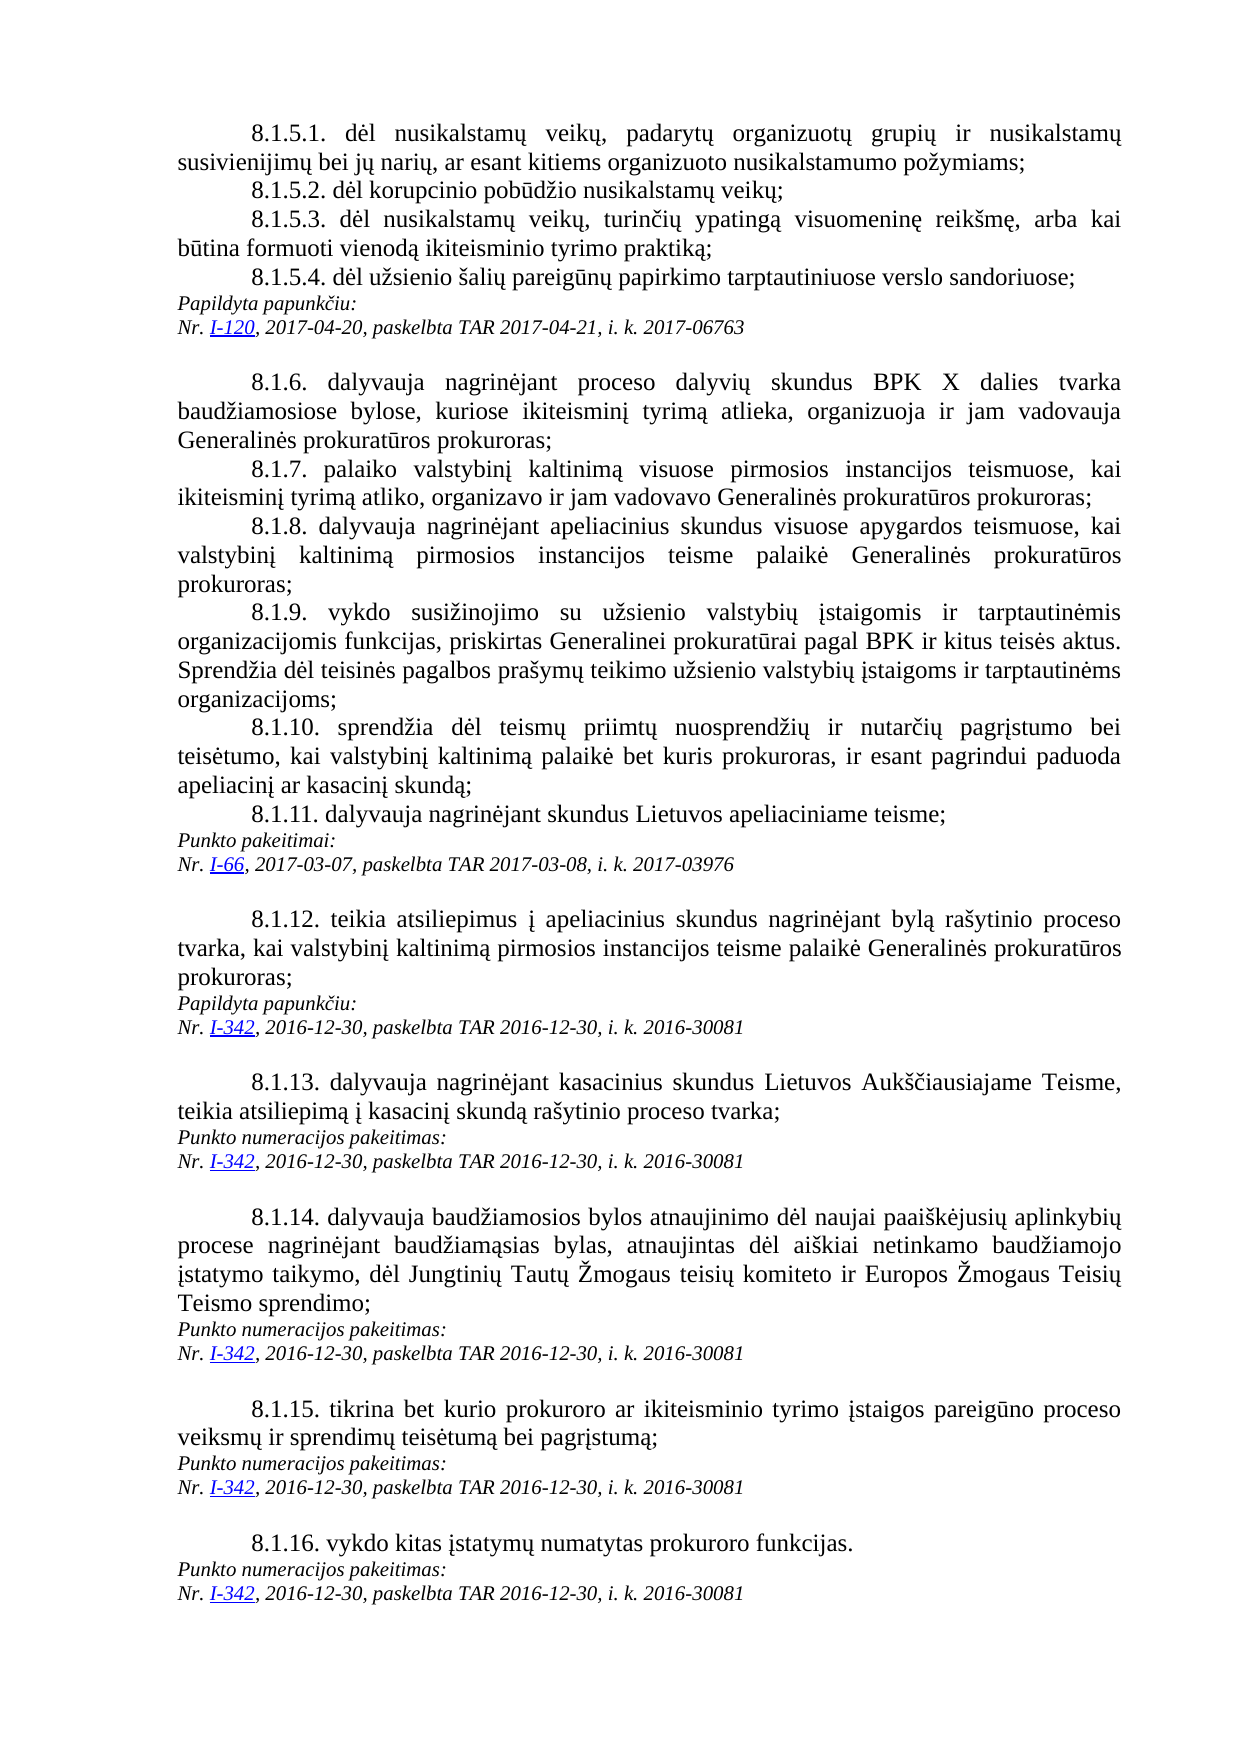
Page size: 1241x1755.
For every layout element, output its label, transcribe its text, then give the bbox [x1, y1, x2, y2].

text Nr. I-342, 2016-12-30, paskelbta TAR 2016-12-30, i. k. 2016-30081 [177, 1149, 1122, 1173]
text 8.1.7. palaiko valstybinį kaltinimą visuose pirmosios instancijos teismuose, kai ikiteisminį tyrimą atliko, organizavo ir jam vadovavo Generalinės prokuratūros prokuroras; [177, 454, 1122, 511]
text Punkto numeracijos pakeitimas: [177, 1317, 1122, 1341]
text 8.1.16. vykdo kitas įstatymų numatytas prokuroro funkcijas. [177, 1528, 1122, 1557]
text Nr. I-342, 2016-12-30, paskelbta TAR 2016-12-30, i. k. 2016-30081 [177, 1581, 1122, 1605]
text Papildyta papunkčiu: [177, 291, 1122, 315]
text 8.1.10. sprendžia dėl teismų priimtų nuosprendžių ir nutarčių pagrįstumo bei teisėtumo, kai valstybinį kaltinimą palaikė bet kuris prokuroras, ir esant pagrindui paduoda apeliacinį ar kasacinį skundą; [177, 712, 1122, 799]
text 8.1.5.3. dėl nusikalstamų veikų, turinčių ypatingą visuomeninę reikšmę, arba kai būtina formuoti vienodą ikiteisminio tyrimo praktiką; [177, 204, 1122, 262]
text 8.1.11. dalyvauja nagrinėjant skundus Lietuvos apeliaciniame teisme; [177, 799, 1122, 827]
text 8.1.5.4. dėl užsienio šalių pareigūnų papirkimo tarptautiniuose verslo sandoriuose; [177, 262, 1122, 291]
text Nr. I-342, 2016-12-30, paskelbta TAR 2016-12-30, i. k. 2016-30081 [177, 1475, 1122, 1499]
text 8.1.6. dalyvauja nagrinėjant proceso dalyvių skundus BPK X dalies tvarka baudžiamosiose bylose, kuriose ikiteisminį tyrimą atlieka, organizuoja ir jam vadovauja Generalinės prokuratūros prokuroras; [177, 367, 1122, 454]
text 8.1.5.1. dėl nusikalstamų veikų, padarytų organizuotų grupių ir nusikalstamų susivienijimų bei jų narių, ar esant kitiems organizuoto nusikalstamumo požymiams; [177, 118, 1122, 176]
text Nr. I-342, 2016-12-30, paskelbta TAR 2016-12-30, i. k. 2016-30081 [177, 1341, 1122, 1365]
text Punkto numeracijos pakeitimas: [177, 1125, 1122, 1149]
text Punkto pakeitimai: [177, 827, 1122, 852]
text 8.1.12. teikia atsiliepimus į apeliacinius skundus nagrinėjant bylą rašytinio proceso tvarka, kai valstybinį kaltinimą pirmosios instancijos teisme palaikė Generalinės prokuratūros prokuroras; [177, 904, 1122, 991]
text Nr. I-66, 2017-03-07, paskelbta TAR 2017-03-08, i. k. 2017-03976 [177, 852, 1122, 876]
text 8.1.14. dalyvauja baudžiamosios bylos atnaujinimo dėl naujai paaiškėjusių aplinkybių procese nagrinėjant baudžiamąsias bylas, atnaujintas dėl aiškiai netinkamo baudžiamojo įstatymo taikymo, dėl Jungtinių Tautų Žmogaus teisių komiteto ir Europos Žmogaus Teisių Teismo sprendimo; [177, 1202, 1122, 1317]
text Papildyta papunkčiu: [177, 991, 1122, 1015]
text Nr. I-342, 2016-12-30, paskelbta TAR 2016-12-30, i. k. 2016-30081 [177, 1015, 1122, 1039]
text 8.1.15. tikrina bet kurio prokuroro ar ikiteisminio tyrimo įstaigos pareigūno proceso veiksmų ir sprendimų teisėtumą bei pagrįstumą; [177, 1394, 1122, 1451]
text 8.1.8. dalyvauja nagrinėjant apeliacinius skundus visuose apygardos teismuose, kai valstybinį kaltinimą pirmosios instancijos teisme palaikė Generalinės prokuratūros prokuroras; [177, 511, 1122, 597]
text 8.1.5.2. dėl korupcinio pobūdžio nusikalstamų veikų; [177, 176, 1122, 204]
text Punkto numeracijos pakeitimas: [177, 1451, 1122, 1475]
text Nr. I-120, 2017-04-20, paskelbta TAR 2017-04-21, i. k. 2017-06763 [177, 315, 1122, 339]
text Punkto numeracijos pakeitimas: [177, 1557, 1122, 1581]
text 8.1.9. vykdo susižinojimo su užsienio valstybių įstaigomis ir tarptautinėmis organizacijomis funkcijas, priskirtas Generalinei prokuratūrai pagal BPK ir kitus teisės aktus. Sprendžia dėl teisinės pagalbos prašymų teikimo užsienio valstybių įstaigoms ir tarptautinėms organizacijoms; [177, 597, 1122, 712]
text 8.1.13. dalyvauja nagrinėjant kasacinius skundus Lietuvos Aukščiausiajame Teisme, teikia atsiliepimą į kasacinį skundą rašytinio proceso tvarka; [177, 1067, 1122, 1125]
